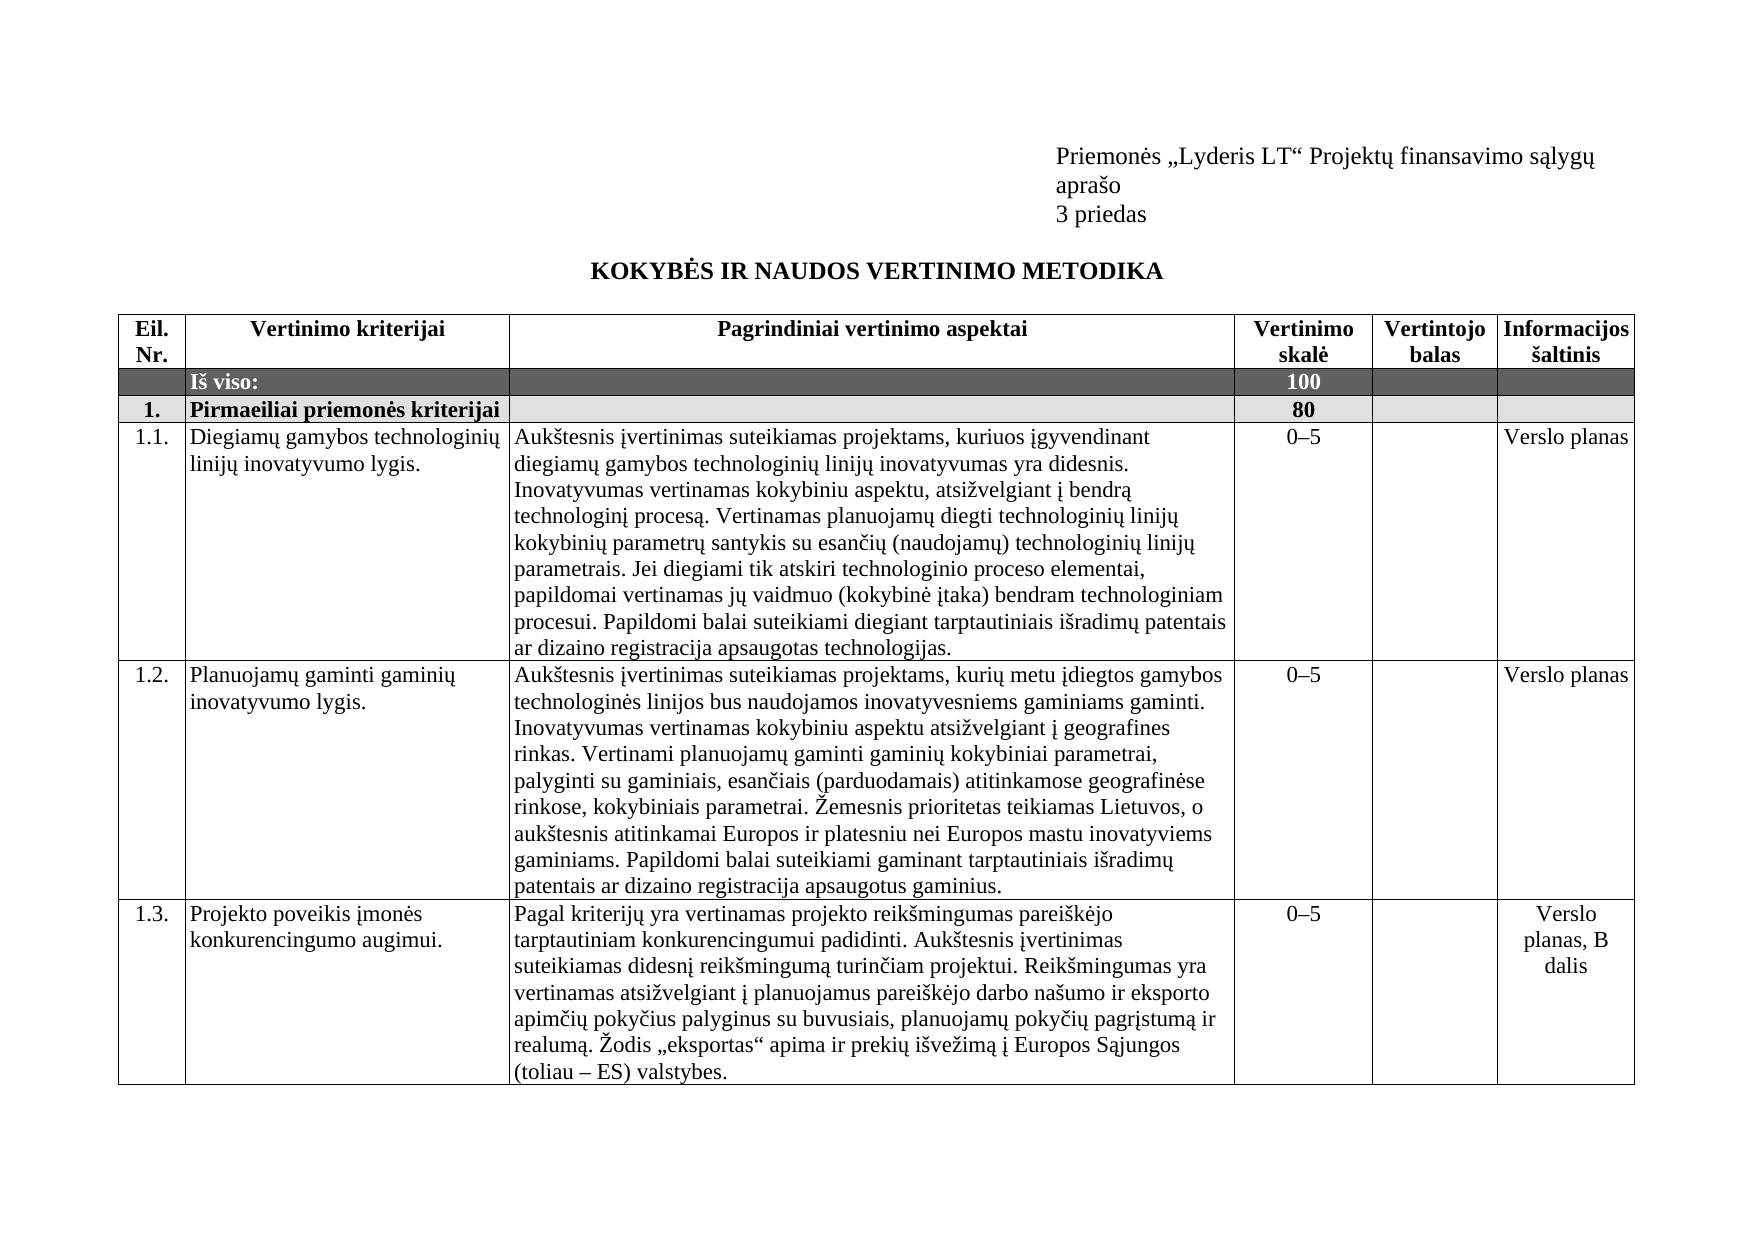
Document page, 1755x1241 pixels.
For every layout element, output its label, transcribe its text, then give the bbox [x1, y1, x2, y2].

table_cell [119, 369, 185, 395]
table_cell Verslo planas, B dalis [1498, 900, 1634, 1084]
table_cell [1373, 396, 1497, 422]
table_cell 0–5 [1235, 900, 1372, 1084]
table_cell Projekto poveikis įmonės konkurencingumo augimui. [186, 900, 509, 1084]
table_cell 0–5 [1235, 661, 1372, 899]
text KOKYBĖS IR NAUDOS VERTINIMO METODIKA [118, 256, 1636, 285]
table_cell [510, 396, 1234, 422]
table_cell Iš viso: [186, 369, 509, 395]
text Priemonės „Lyderis LT“ Projektų finansavimo sąlygų [1056, 141, 1636, 170]
table_cell [1498, 396, 1634, 422]
table_cell Diegiamų gamybos technologinių linijų inovatyvumo lygis. [186, 423, 509, 660]
text aprašo [1056, 170, 1636, 199]
table_cell 80 [1235, 396, 1372, 422]
table_header Vertinimo kriterijai [186, 315, 509, 367]
table_cell [510, 369, 1234, 395]
table_cell 1.3. [119, 900, 185, 1084]
table_cell 100 [1235, 369, 1372, 395]
table_cell [1373, 423, 1497, 660]
table_cell 1. [119, 396, 185, 422]
table_cell Verslo planas [1498, 423, 1634, 660]
table_cell 1.1. [119, 423, 185, 660]
text 3 priedas [1056, 199, 1636, 227]
table_cell 0–5 [1235, 423, 1372, 660]
table_header Pagrindiniai vertinimo aspektai [510, 315, 1234, 367]
table_cell Pirmaeiliai priemonės kriterijai [186, 396, 509, 422]
table_cell [1373, 661, 1497, 899]
table_header Eil. Nr. [181, 315, 185, 367]
table_cell [1373, 900, 1497, 1084]
table_cell Planuojamų gaminti gaminių inovatyvumo lygis. [186, 661, 509, 899]
table_cell [1373, 369, 1497, 395]
table_cell [1498, 369, 1634, 395]
table_cell 1.2. [119, 661, 185, 899]
table_cell Verslo planas [1498, 661, 1634, 899]
